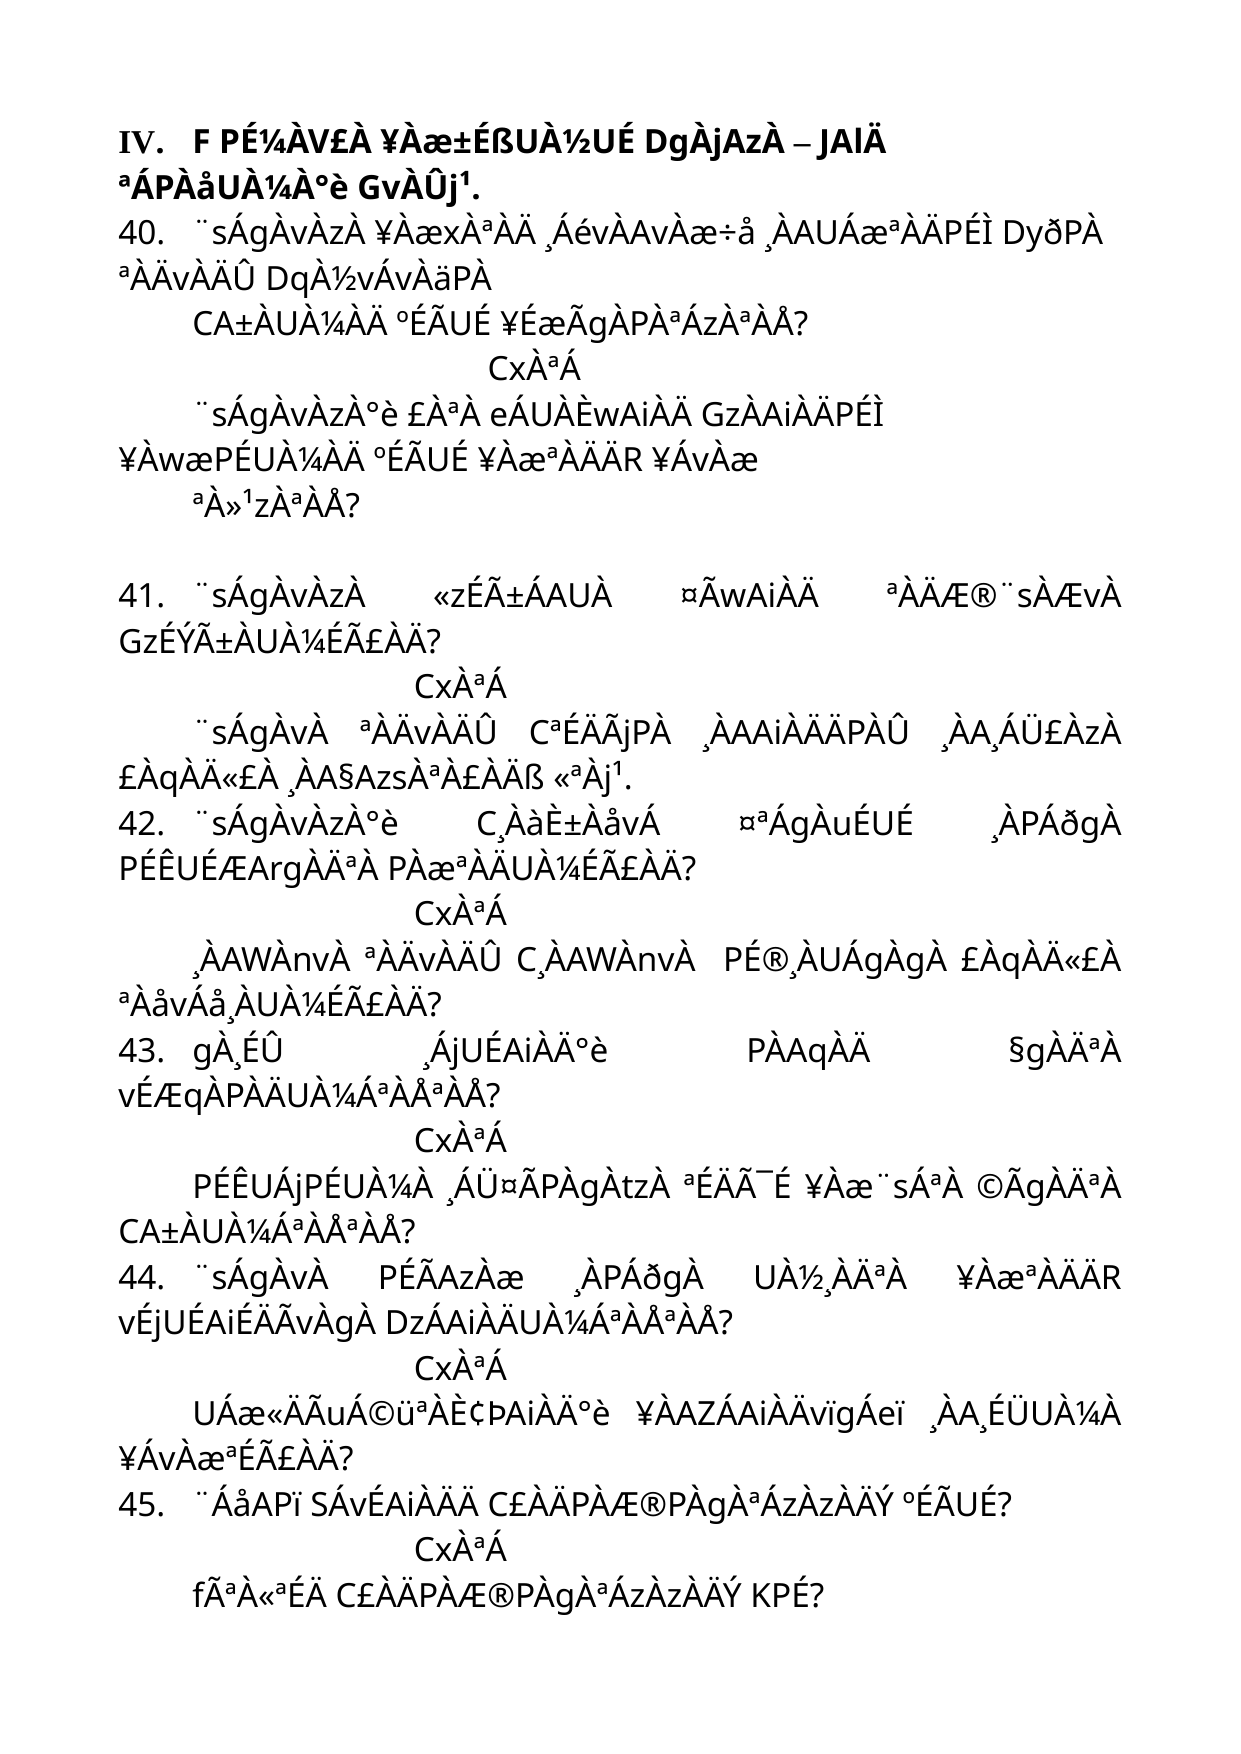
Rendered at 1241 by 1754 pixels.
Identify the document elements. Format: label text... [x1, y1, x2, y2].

text 45. ¨ÁåAPï SÁvÉAiÀÄÄ C£ÀÄPÀÆ®PÀgÀªÁzÀzÀÄÝ ºÉÃUÉ? [118, 1481, 1122, 1526]
text PÉÊUÁjPÉUÀ¼À ¸ÁÜ¤ÃPÀgÀtzÀ ªÉÄÃ¯É ¥Àæ¨sÁªÀ ©ÃgÀÄªÀ CA±ÀUÀ¼ÁªÀÅªÀÅ? [118, 1163, 1122, 1253]
text CxÀªÁ [118, 663, 1122, 708]
text 40. ¨sÁgÀvÀzÀ ¥ÀæxÀªÀÄ ¸ÁévÀAvÀæ÷å ¸ÀAUÁæªÀÄPÉÌ DyðPÀ ªÀÄvÀÄÛ DqÀ½vÁvÀäPÀ [118, 209, 1122, 300]
text ¸ÀAWÀnvÀ ªÀÄvÀÄÛ C¸ÀAWÀnvÀ PÉ®¸ÀUÁgÀgÀ £ÀqÀÄ«£À ªÀåvÁå¸ÀUÀ¼ÉÃ£ÀÄ? [118, 936, 1122, 1026]
text 42. ¨sÁgÀvÀzÀ°è C¸ÀàÈ±ÀåvÁ ¤ªÁgÀuÉUÉ ¸ÀPÁðgÀ PÉÊUÉÆArgÀÄªÀ PÀæªÀÄUÀ¼ÉÃ£ÀÄ? [118, 799, 1122, 890]
text CxÀªÁ [118, 1526, 1122, 1571]
text fÃªÀ«ªÉÄ C£ÀÄPÀÆ®PÀgÀªÁzÀzÀÄÝ KPÉ? [118, 1571, 1122, 1617]
text IV. F PÉ¼ÀV£À ¥Àæ±ÉßUÀ½UÉ DgÀjAzÀ – JAlÄ ªÁPÀåUÀ¼À°è GvÀÛj¹. [118, 118, 1122, 209]
text CxÀªÁ [118, 890, 1122, 936]
text CxÀªÁ [118, 345, 1122, 391]
text ªÀ»¹zÀªÀÅ? [118, 481, 1122, 527]
text ¨sÁgÀvÀzÀ°è £ÀªÀ eÁUÀÈwAiÀÄ GzÀAiÀÄPÉÌ ¥ÀwæPÉUÀ¼ÀÄ ºÉÃUÉ ¥ÀæªÀÄÄR ¥ÁvÀæ [118, 391, 1122, 481]
text UÁæ«ÄÃuÁ©üªÀÈ¢ÞAiÀÄ°è ¥ÀAZÁAiÀÄvïgÁeï ¸ÀA¸ÉÜUÀ¼À ¥ÁvÀæªÉÃ£ÀÄ? [118, 1390, 1122, 1481]
text 43. gÀ¸ÉÛ ¸ÁjUÉAiÀÄ°è PÀAqÀÄ §gÀÄªÀ vÉÆqÀPÀÄUÀ¼ÁªÀÅªÀÅ? [118, 1026, 1122, 1117]
text 41. ¨sÁgÀvÀzÀ «zÉÃ±ÁAUÀ ¤ÃwAiÀÄ ªÀÄÆ®¨sÀÆvÀ GzÉÝÃ±ÀUÀ¼ÉÃ£ÀÄ? [118, 572, 1122, 663]
text 44. ¨sÁgÀvÀ PÉÃAzÀæ ¸ÀPÁðgÀ UÀ½¸ÀÄªÀ ¥ÀæªÀÄÄR vÉjUÉAiÉÄÃvÀgÀ DzÁAiÀÄUÀ¼ÁªÀÅªÀÅ? [118, 1253, 1122, 1344]
text CxÀªÁ [118, 1117, 1122, 1163]
text CxÀªÁ [118, 1344, 1122, 1390]
text CA±ÀUÀ¼ÀÄ ºÉÃUÉ ¥ÉæÃgÀPÀªÁzÀªÀÅ? [118, 300, 1122, 345]
text ¨sÁgÀvÀ ªÀÄvÀÄÛ CªÉÄÃjPÀ ¸ÀAAiÀÄÄPÀÛ ¸ÀA¸ÁÜ£ÀzÀ £ÀqÀÄ«£À ¸ÀA§AzsÀªÀ£ÀÄß «ªÀj¹. [118, 708, 1122, 799]
